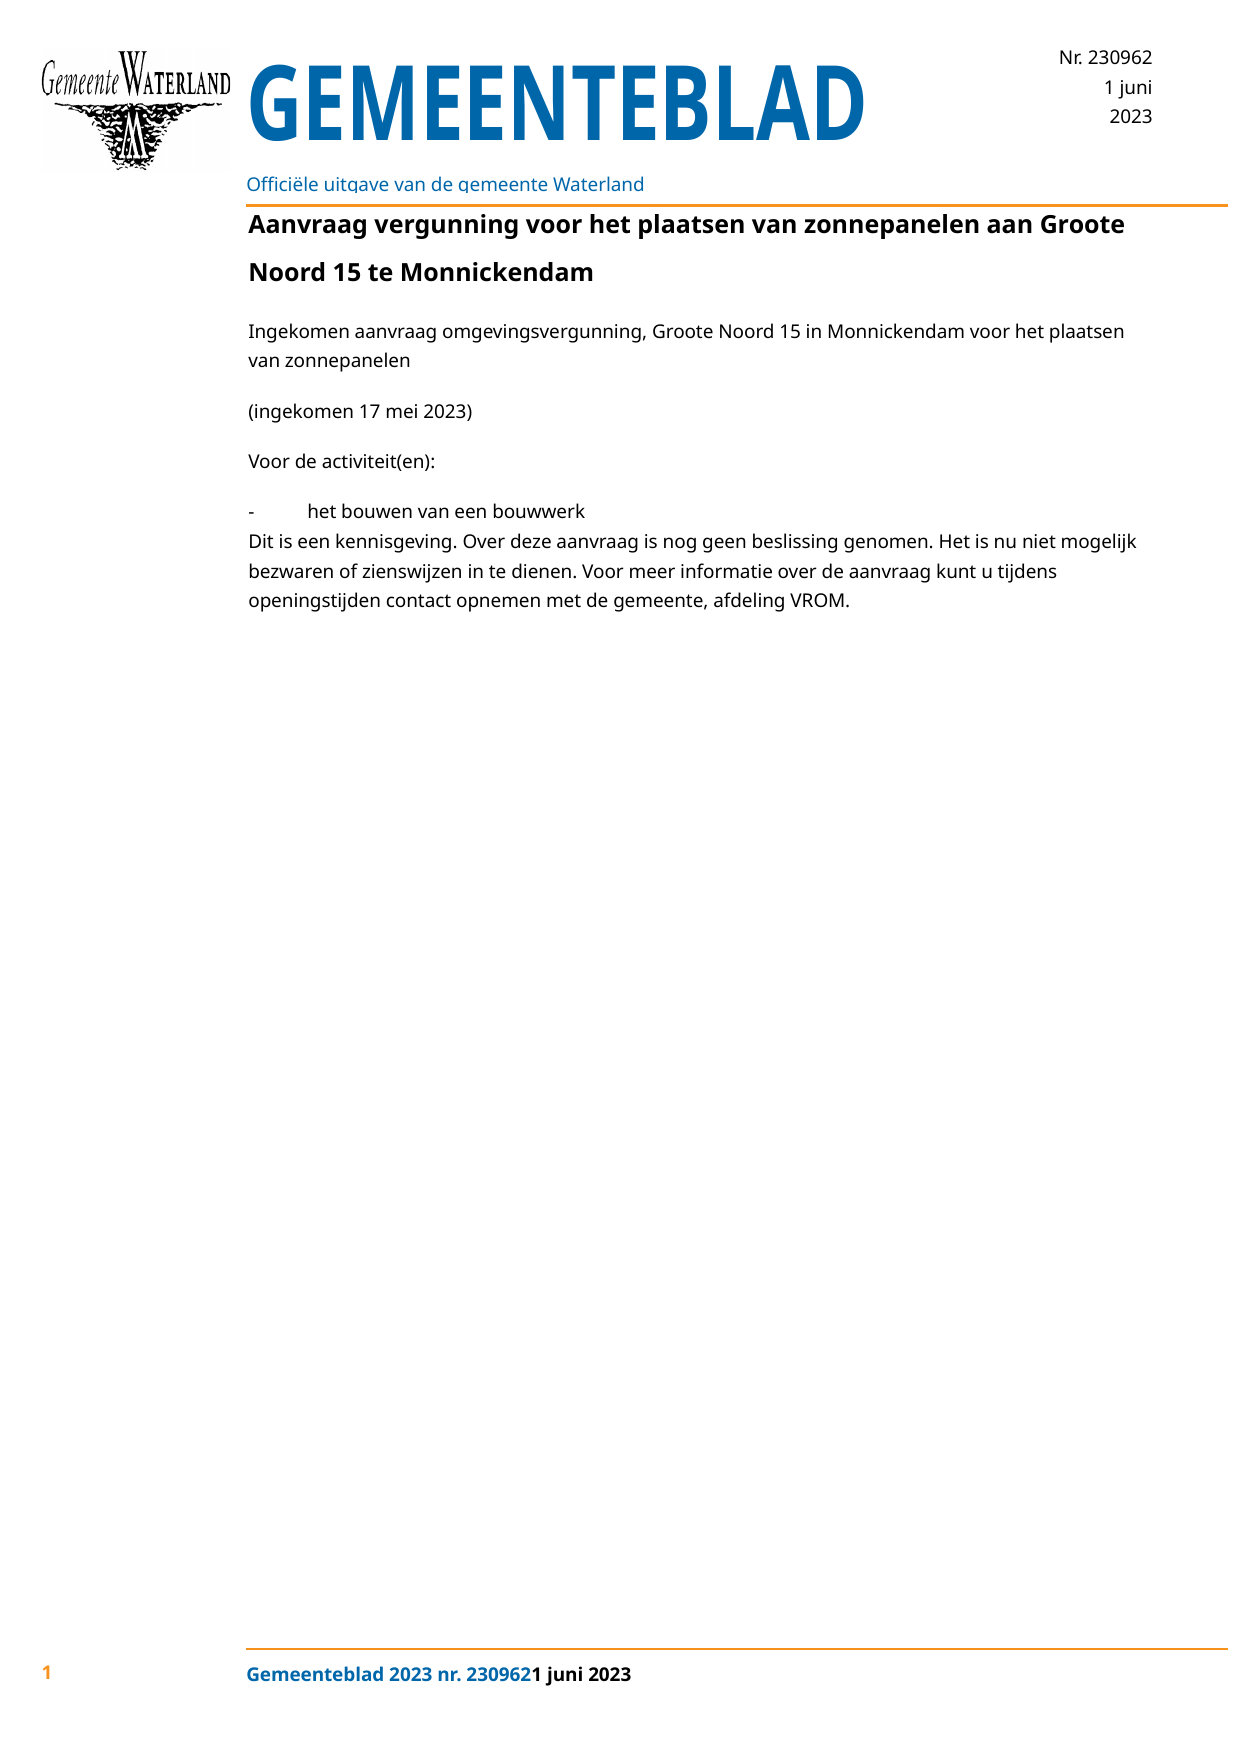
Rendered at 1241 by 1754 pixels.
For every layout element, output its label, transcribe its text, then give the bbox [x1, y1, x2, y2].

text Ingekomen aanvraag omgevingsvergunning, Groote Noord 15 in Monnickendam voor het plaatsen van zonnepanelen [248, 318, 1152, 373]
picture [41, 47, 231, 172]
text Aanvraag vergunning voor het plaatsen van zonnepanelen aan Groote Noord 15 te Monnickendam [248, 207, 1152, 288]
text Dit is een kennisgeving. Over deze aanvraag is nog geen beslissing genomen. Het is nu niet mogelijk bezwaren of zienswijzen in te dienen. Voor meer informatie over de aanvraag kunt u tijdens openingstijden contact opnemen met de gemeente, afdeling VROM. [248, 528, 1152, 613]
text Voor de activiteit(en): [248, 448, 1152, 474]
list het bouwen van een bouwwerk [248, 499, 1152, 524]
text (ingekomen 17 mei 2023) [248, 398, 1152, 424]
